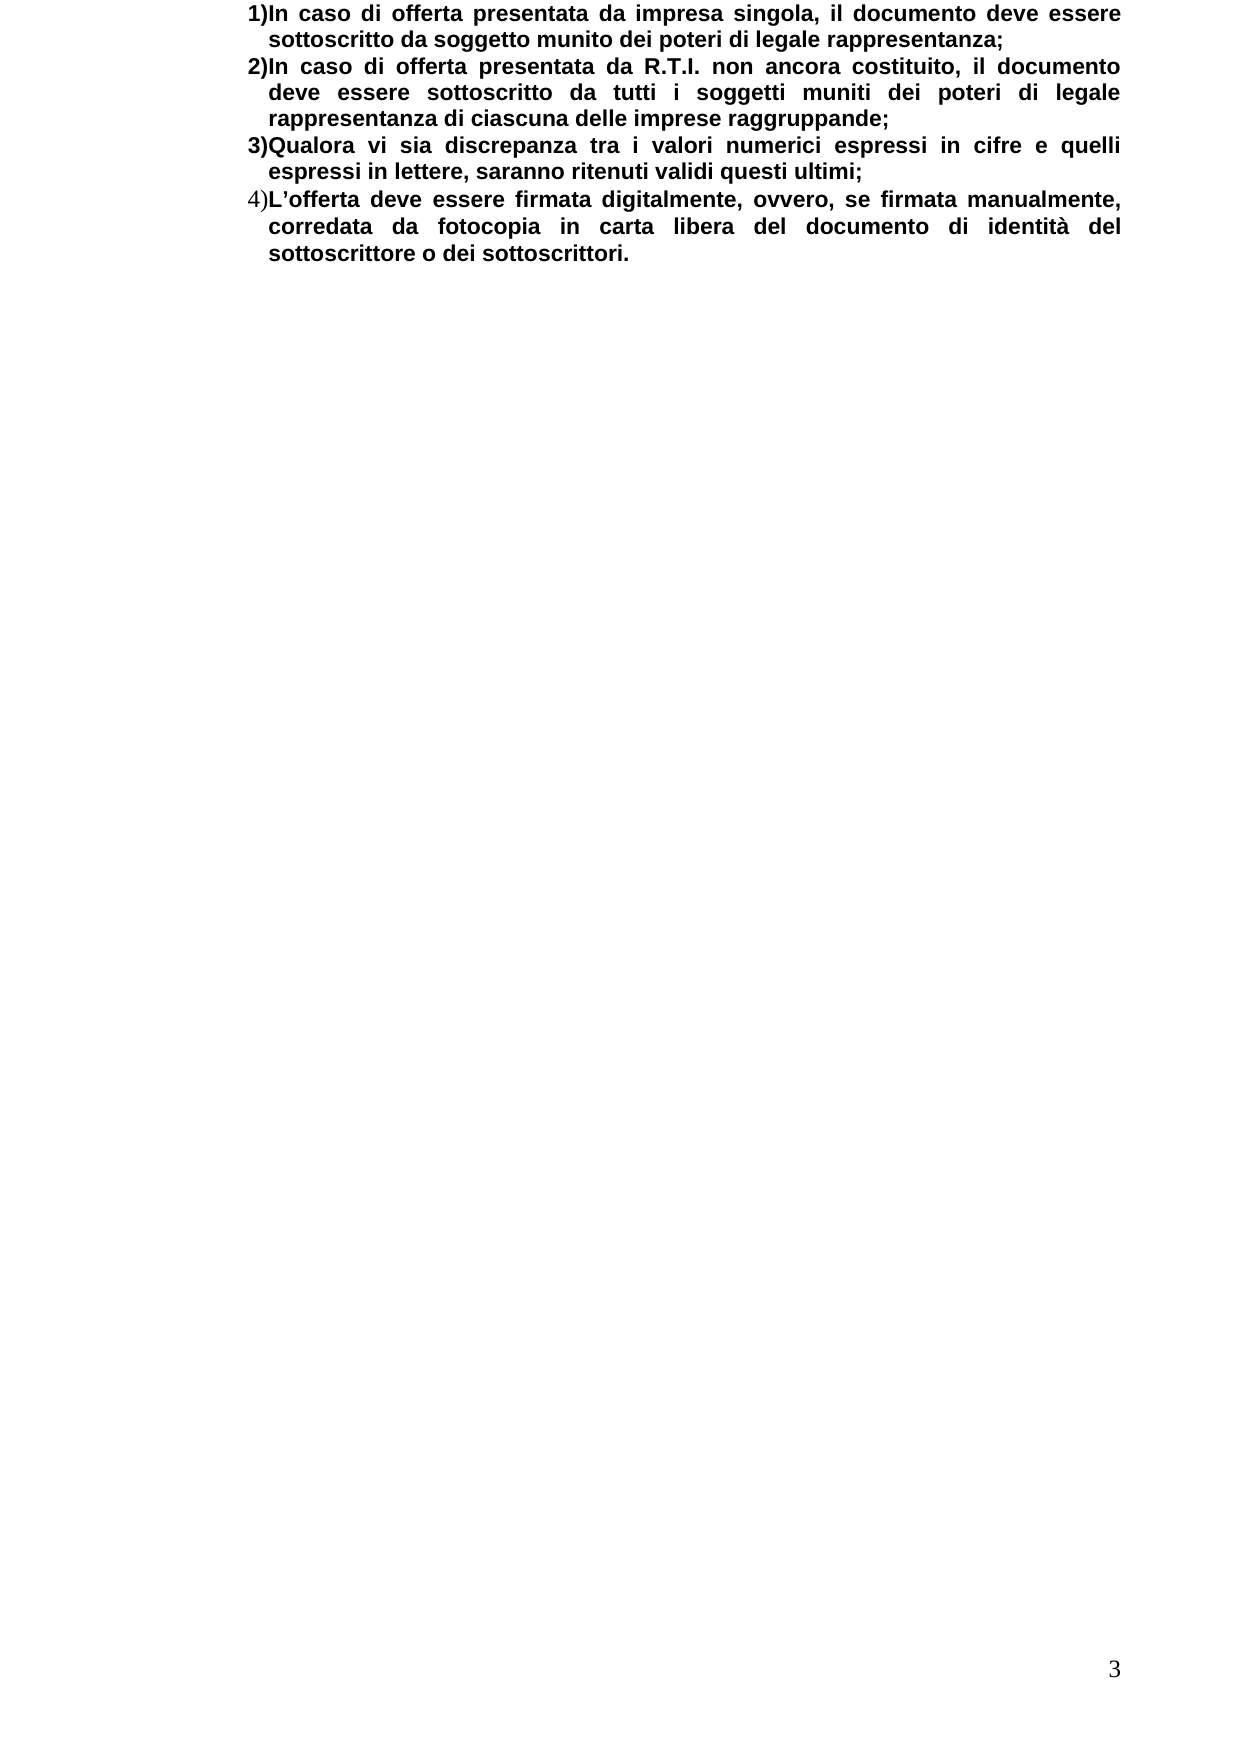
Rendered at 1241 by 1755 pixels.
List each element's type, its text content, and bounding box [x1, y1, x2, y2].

list In caso di offerta presentata da R.T.I. non ancora costituito, il documento deve essere sottoscritto da tutti i soggetti muniti dei poteri di legale rappresentanza di ciascuna delle imprese raggruppande; [231, 53, 1122, 132]
list In caso di offerta presentata da impresa singola, il documento deve essere sottoscritto da soggetto munito dei poteri di legale rappresentanza; [231, 0, 1122, 53]
list Qualora vi sia discrepanza tra i valori numerici espressi in cifre e quelli espressi in lettere, saranno ritenuti validi questi ultimi; [231, 132, 1122, 184]
list L’offerta deve essere firmata digitalmente, ovvero, se firmata manualmente, corredata da fotocopia in carta libera del documento di identità del sottoscrittore o dei sottoscrittori. [231, 184, 1122, 266]
